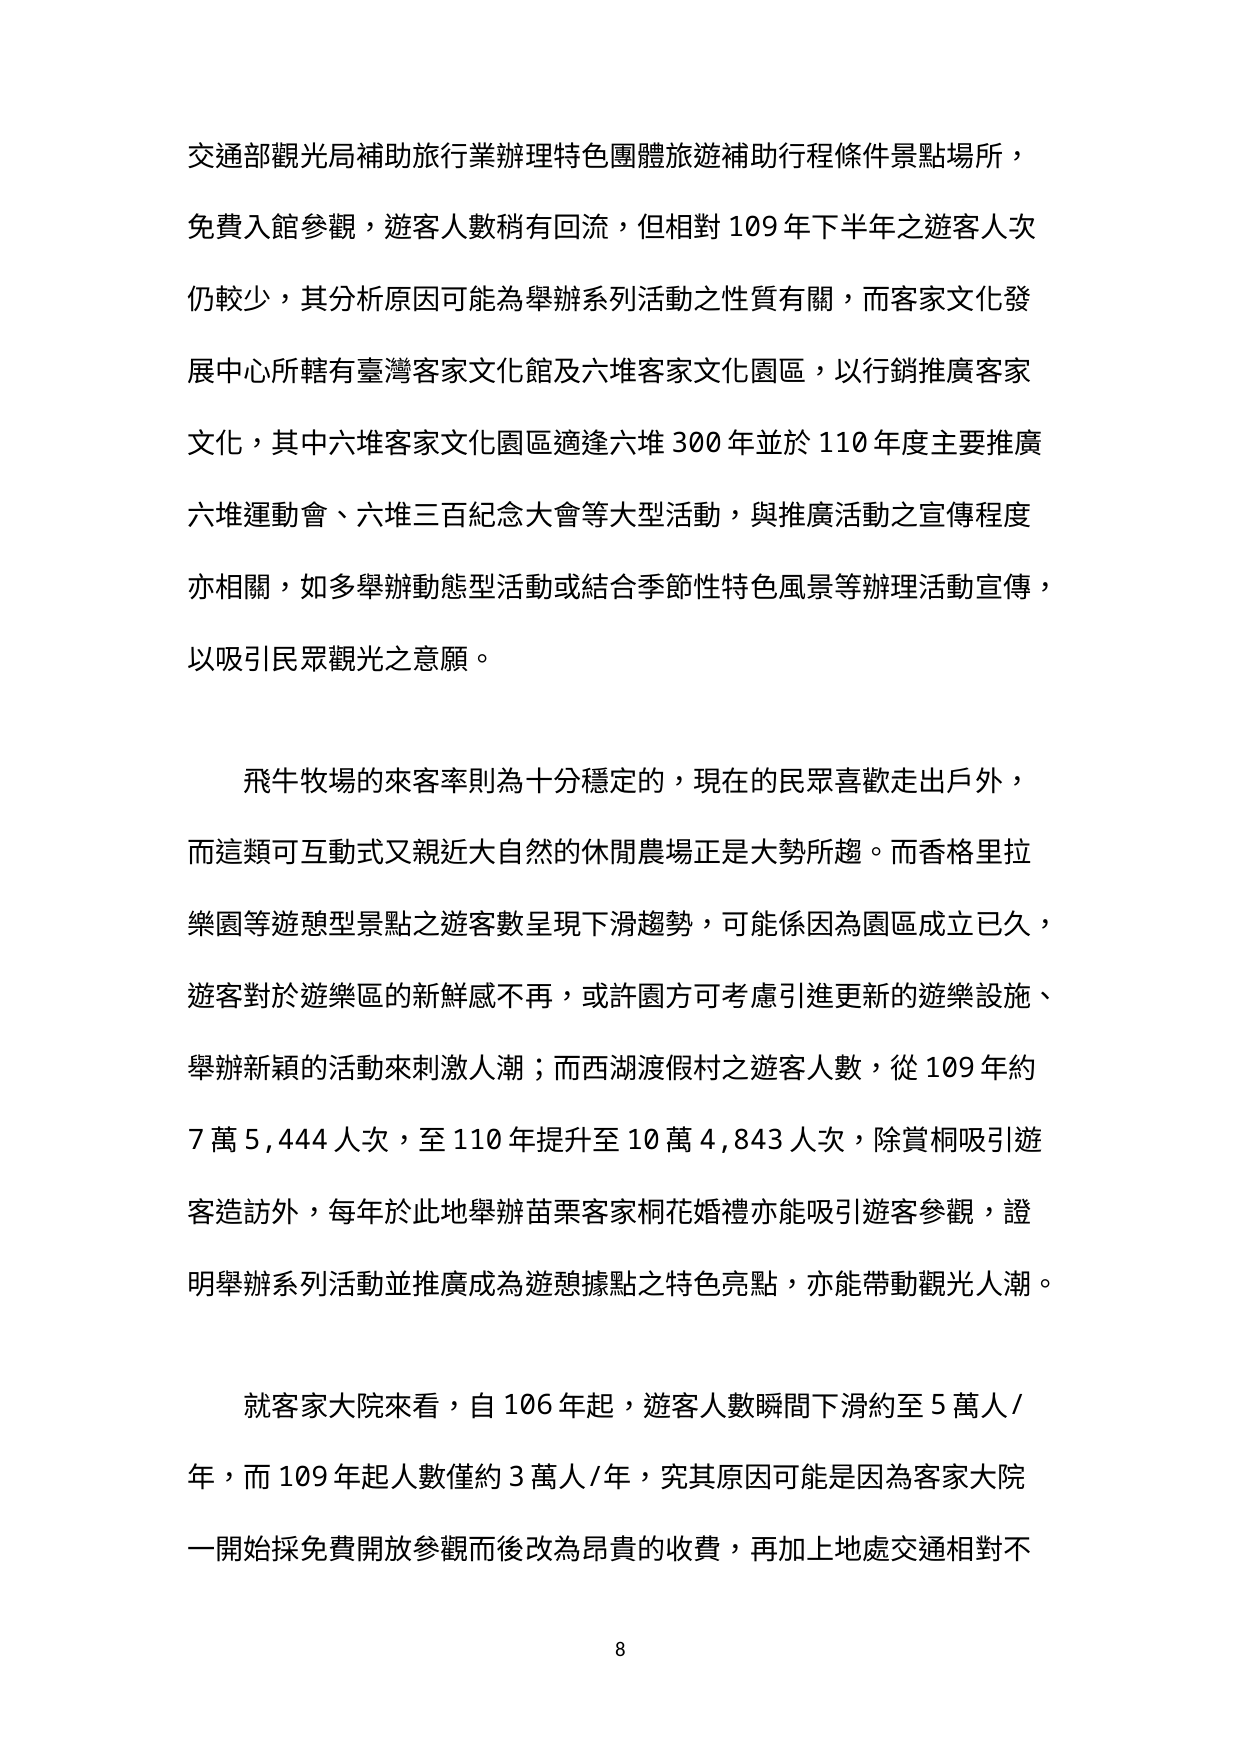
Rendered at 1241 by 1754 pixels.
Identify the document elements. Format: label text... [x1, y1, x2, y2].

text 就客家大院來看，自106年起，遊客人數瞬間下滑約至5萬人/年，而109年起人數僅約3萬人/年，究其原因可能是因為客家大院一開始採免費開放參觀而後改為昂貴的收費，再加上地處交通相對不 [187, 1362, 1053, 1568]
text 而臺灣客家文化館係由交通部觀光局於108年統計月報所新設據點之一，其109年之遊憩型景點遊客人數總計為66萬5,913人次，而110年為41萬8,614人次，相較於109年度遊客人數約減少24萬人次，就兩年度遊客人次比較，110年度4月舉辦客家桐花祭，其桐花季時漫天飛舞的五月雪也是吸引遊客亮點之一，相較於109年度桐花季未舉辦活動時，其遊客人數即相對上升；而110年度因受嚴重特殊傳染性肺炎(COVID-19)影響，場館暫停辦理定時定點導覽服務、小小導覽員變裝解說活動及第三特展室說故事活動及好客劇場暫停放映等相關防疫措施，致影響遊客人數下滑，於下半年度疫情趨緩後，交通部觀光局補助旅行業辦理特色團體旅遊補助行程條件景點場所，免費入館參觀，遊客人數稍有回流，但相對109年下半年之遊客人次仍較少，其分析原因可能為舉辦系列活動之性質有關，而客家文化發展中心所轄有臺灣客家文化館及六堆客家文化園區，以行銷推廣客家文化，其中六堆客家文化園區適逢六堆300年並於110年度主要推廣六堆運動會、六堆三百紀念大會等大型活動，與推廣活動之宣傳程度亦相關，如多舉辦動態型活動或結合季節性特色風景等辦理活動宣傳，以吸引民眾觀光之意願。 [187, 112, 1053, 678]
text 飛牛牧場的來客率則為十分穩定的，現在的民眾喜歡走出戶外，而這類可互動式又親近大自然的休閒農場正是大勢所趨。而香格里拉樂園等遊憩型景點之遊客數呈現下滑趨勢，可能係因為園區成立已久，遊客對於遊樂區的新鮮感不再，或許園方可考慮引進更新的遊樂設施、舉辦新穎的活動來刺激人潮；而西湖渡假村之遊客人數，從109年約7萬5,444人次，至110年提升至10萬4,843人次，除賞桐吸引遊客造訪外，每年於此地舉辦苗栗客家桐花婚禮亦能吸引遊客參觀，證明舉辦系列活動並推廣成為遊憩據點之特色亮點，亦能帶動觀光人潮。 [187, 737, 1053, 1303]
